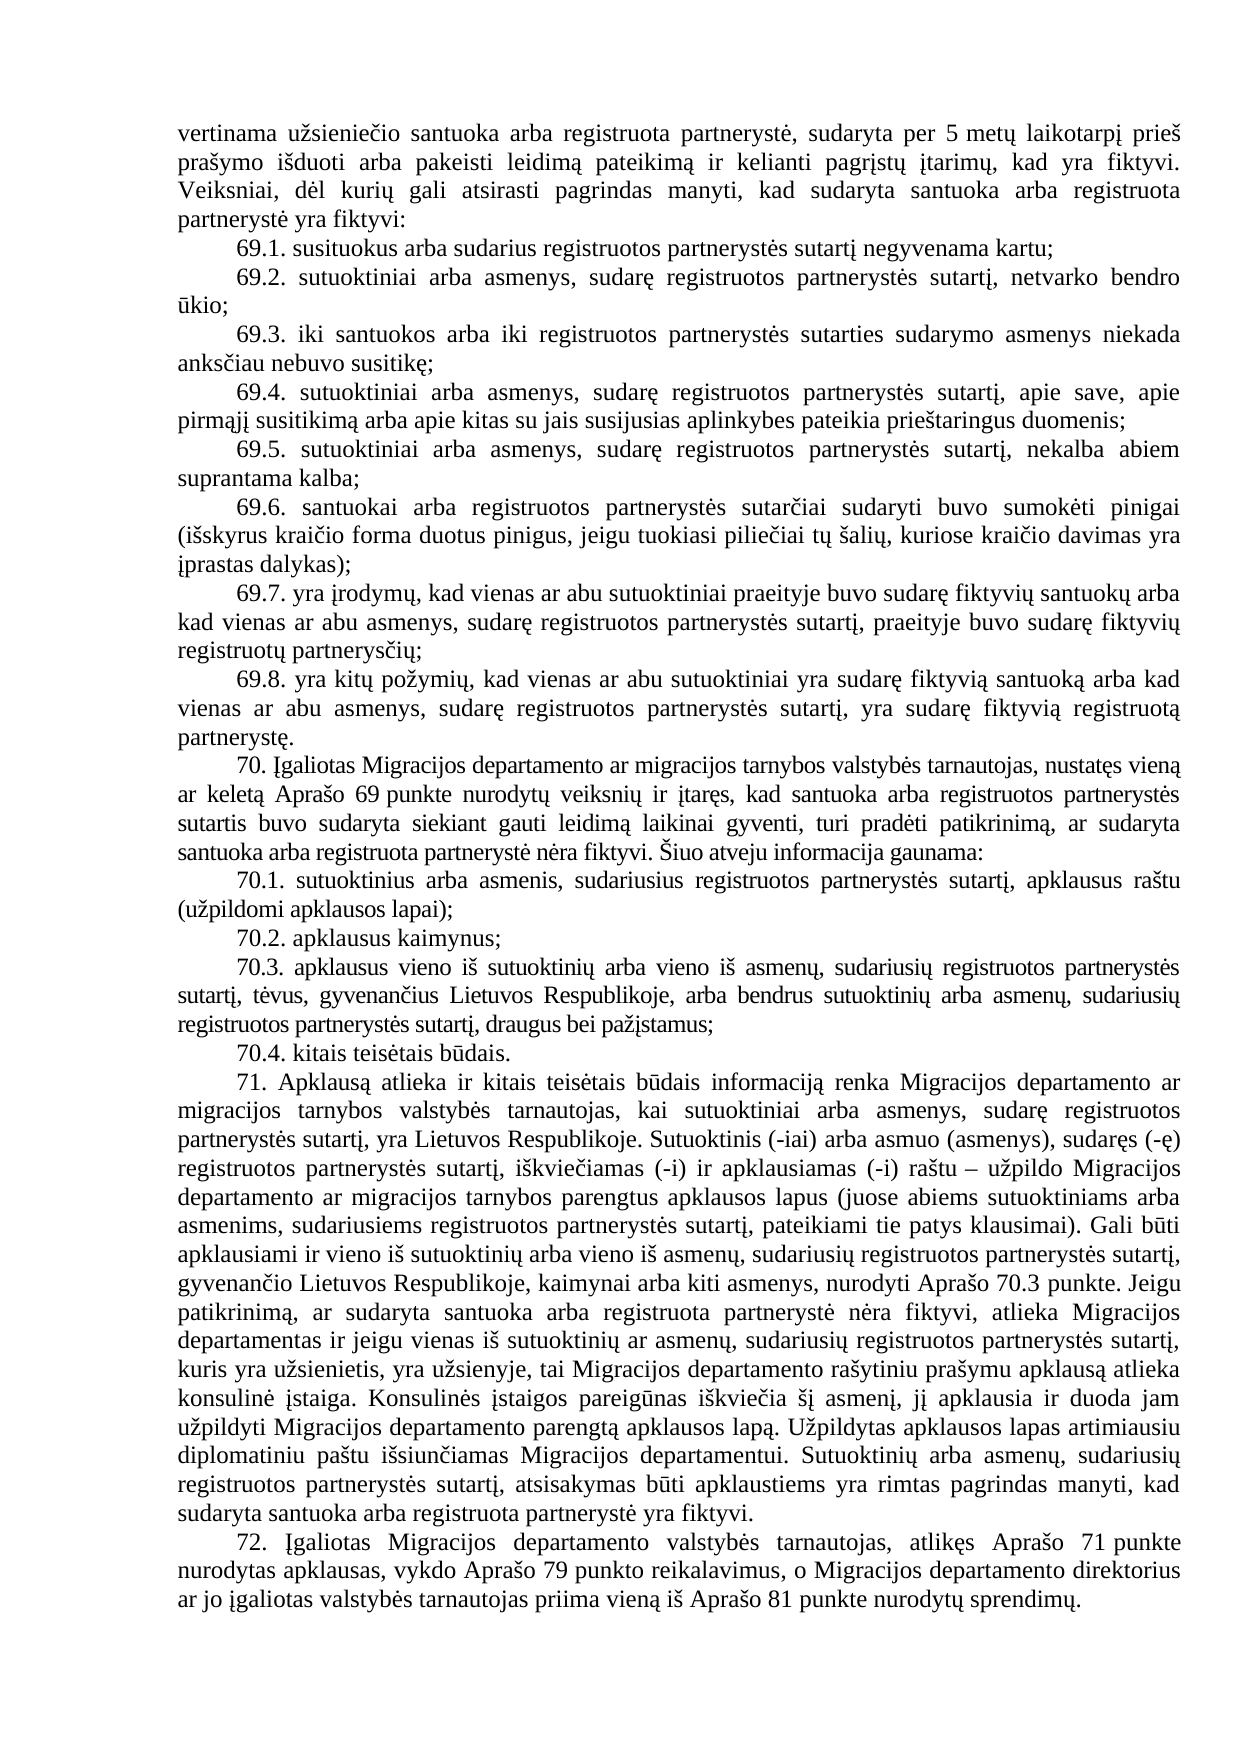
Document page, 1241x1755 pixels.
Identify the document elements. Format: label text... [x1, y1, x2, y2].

text 69.8. yra kitų požymių, kad vienas ar abu sutuoktiniai yra sudarę fiktyvią santuoką arba kad vienas ar abu asmenys, sudarę registruotos partnerystės sutartį, yra sudarę fiktyvią registruotą partnerystę. [177, 664, 1181, 751]
text vertinama užsieniečio santuoka arba registruota partnerystė, sudaryta per 5 metų laikotarpį prieš prašymo išduoti arba pakeisti leidimą pateikimą ir kelianti pagrįstų įtarimų, kad yra fiktyvi. Veiksniai, dėl kurių gali atsirasti pagrindas manyti, kad sudaryta santuoka arba registruota partnerystė yra fiktyvi: [177, 118, 1181, 233]
text 69.6. santuokai arba registruotos partnerystės sutarčiai sudaryti buvo sumokėti pinigai (išskyrus kraičio forma duotus pinigus, jeigu tuokiasi piliečiai tų šalių, kuriose kraičio davimas yra įprastas dalykas); [177, 492, 1181, 578]
text 69.2. sutuoktiniai arba asmenys, sudarę registruotos partnerystės sutartį, netvarko bendro ūkio; [177, 262, 1181, 319]
text 70.4. kitais teisėtais būdais. [177, 1038, 1181, 1067]
text 70. Įgaliotas Migracijos departamento ar migracijos tarnybos valstybės tarnautojas, nustatęs vieną ar keletą Aprašo 69 punkte nurodytų veiksnių ir įtaręs, kad santuoka arba registruotos partnerystės sutartis buvo sudaryta siekiant gauti leidimą laikinai gyventi, turi pradėti patikrinimą, ar sudaryta santuoka arba registruota partnerystė nėra fiktyvi. Šiuo atveju informacija gaunama: [177, 751, 1181, 866]
text 69.7. yra įrodymų, kad vienas ar abu sutuoktiniai praeityje buvo sudarę fiktyvių santuokų arba kad vienas ar abu asmenys, sudarę registruotos partnerystės sutartį, praeityje buvo sudarę fiktyvių registruotų partnerysčių; [177, 578, 1181, 664]
text 69.3. iki santuokos arba iki registruotos partnerystės sutarties sudarymo asmenys niekada anksčiau nebuvo susitikę; [177, 319, 1181, 377]
text 69.5. sutuoktiniai arba asmenys, sudarę registruotos partnerystės sutartį, nekalba abiem suprantama kalba; [177, 434, 1181, 492]
text 70.1. sutuoktinius arba asmenis, sudariusius registruotos partnerystės sutartį, apklausus raštu (užpildomi apklausos lapai); [177, 866, 1181, 923]
text 69.1. susituokus arba sudarius registruotos partnerystės sutartį negyvenama kartu; [177, 233, 1181, 262]
text 69.4. sutuoktiniai arba asmenys, sudarę registruotos partnerystės sutartį, apie save, apie pirmąjį susitikimą arba apie kitas su jais susijusias aplinkybes pateikia prieštaringus duomenis; [177, 377, 1181, 434]
text 70.2. apklausus kaimynus; [177, 923, 1181, 952]
text 70.3. apklausus vieno iš sutuoktinių arba vieno iš asmenų, sudariusių registruotos partnerystės sutartį, tėvus, gyvenančius Lietuvos Respublikoje, arba bendrus sutuoktinių arba asmenų, sudariusių registruotos partnerystės sutartį, draugus bei pažįstamus; [177, 952, 1181, 1038]
text 72. Įgaliotas Migracijos departamento valstybės tarnautojas, atlikęs Aprašo 71 punkte nurodytas apklausas, vykdo Aprašo 79 punkto reikalavimus, o Migracijos departamento direktorius ar jo įgaliotas valstybės tarnautojas priima vieną iš Aprašo 81 punkte nurodytų sprendimų. [177, 1527, 1181, 1613]
text 71. Apklausą atlieka ir kitais teisėtais būdais informaciją renka Migracijos departamento ar migracijos tarnybos valstybės tarnautojas, kai sutuoktiniai arba asmenys, sudarę registruotos partnerystės sutartį, yra Lietuvos Respublikoje. Sutuoktinis (-iai) arba asmuo (asmenys), sudaręs (-ę) registruotos partnerystės sutartį, iškviečiamas (-i) ir apklausiamas (-i) raštu – užpildo Migracijos departamento ar migracijos tarnybos parengtus apklausos lapus (juose abiems sutuoktiniams arba asmenims, sudariusiems registruotos partnerystės sutartį, pateikiami tie patys klausimai). Gali būti apklausiami ir vieno iš sutuoktinių arba vieno iš asmenų, sudariusių registruotos partnerystės sutartį, gyvenančio Lietuvos Respublikoje, kaimynai arba kiti asmenys, nurodyti Aprašo 70.3 punkte. Jeigu patikrinimą, ar sudaryta santuoka arba registruota partnerystė nėra fiktyvi, atlieka Migracijos departamentas ir jeigu vienas iš sutuoktinių ar asmenų, sudariusių registruotos partnerystės sutartį, kuris yra užsienietis, yra užsienyje, tai Migracijos departamento rašytiniu prašymu apklausą atlieka konsulinė įstaiga. Konsulinės įstaigos pareigūnas iškviečia šį asmenį, jį apklausia ir duoda jam užpildyti Migracijos departamento parengtą apklausos lapą. Užpildytas apklausos lapas artimiausiu diplomatiniu paštu išsiunčiamas Migracijos departamentui. Sutuoktinių arba asmenų, sudariusių registruotos partnerystės sutartį, atsisakymas būti apklaustiems yra rimtas pagrindas manyti, kad sudaryta santuoka arba registruota partnerystė yra fiktyvi. [177, 1067, 1181, 1527]
